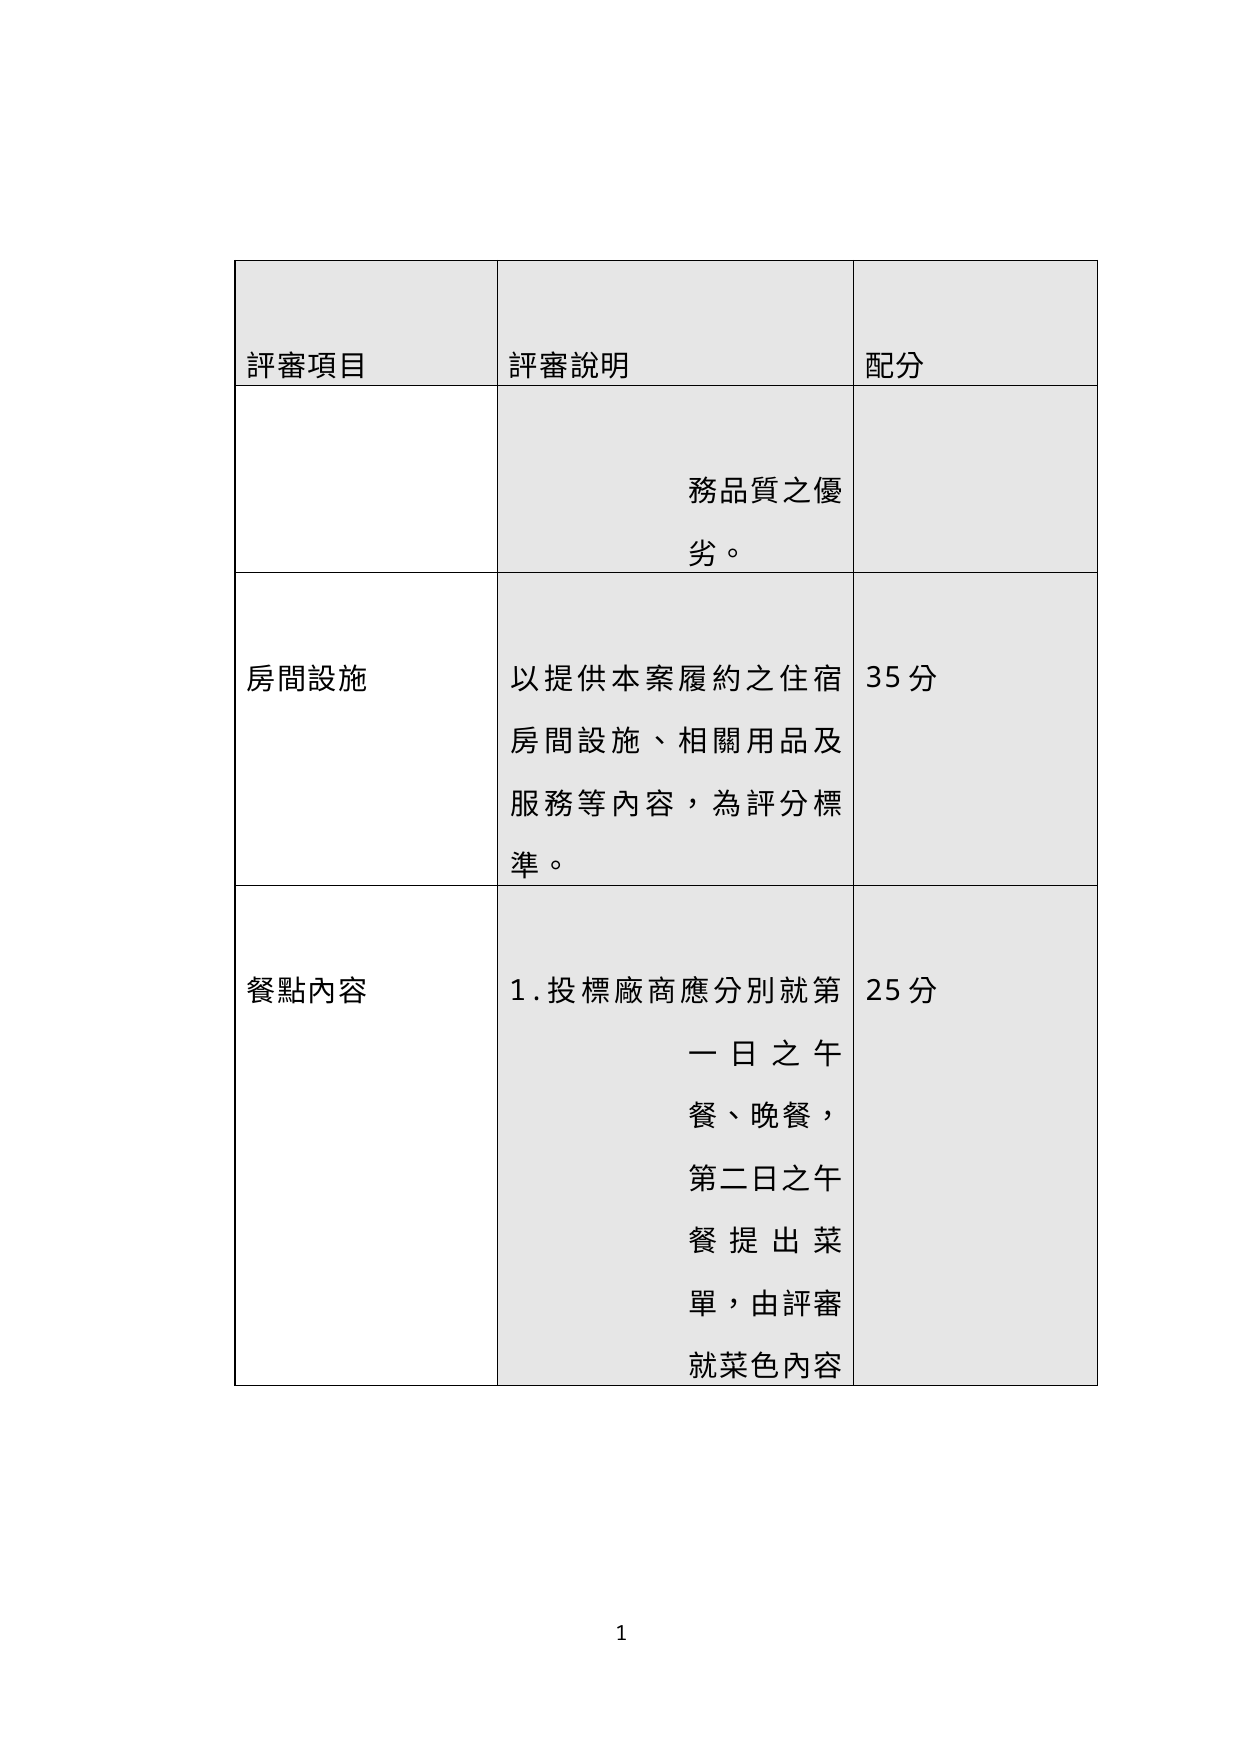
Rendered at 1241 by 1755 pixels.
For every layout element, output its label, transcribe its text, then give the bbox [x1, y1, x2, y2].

table_cell 25分 [854, 886, 1097, 1385]
table_header 配分 [854, 261, 1097, 385]
table_cell 房間設施 [236, 573, 497, 885]
table_cell 務品質之優劣。 [498, 386, 853, 572]
table_cell [236, 386, 497, 572]
table_cell 投標廠商應分別就第一日之午餐、晚餐，第二日之午餐提出菜單，由評審就菜色內容 [498, 886, 853, 1385]
table_header 評審說明 [498, 261, 853, 385]
table_header 評審項目 [236, 261, 497, 385]
table_cell [854, 386, 1097, 572]
table_cell 35分 [854, 573, 1097, 885]
table_cell 餐點內容 [236, 886, 497, 1385]
table_cell 以提供本案履約之住宿房間設施、相關用品及服務等內容，為評分標準。 [498, 573, 853, 885]
